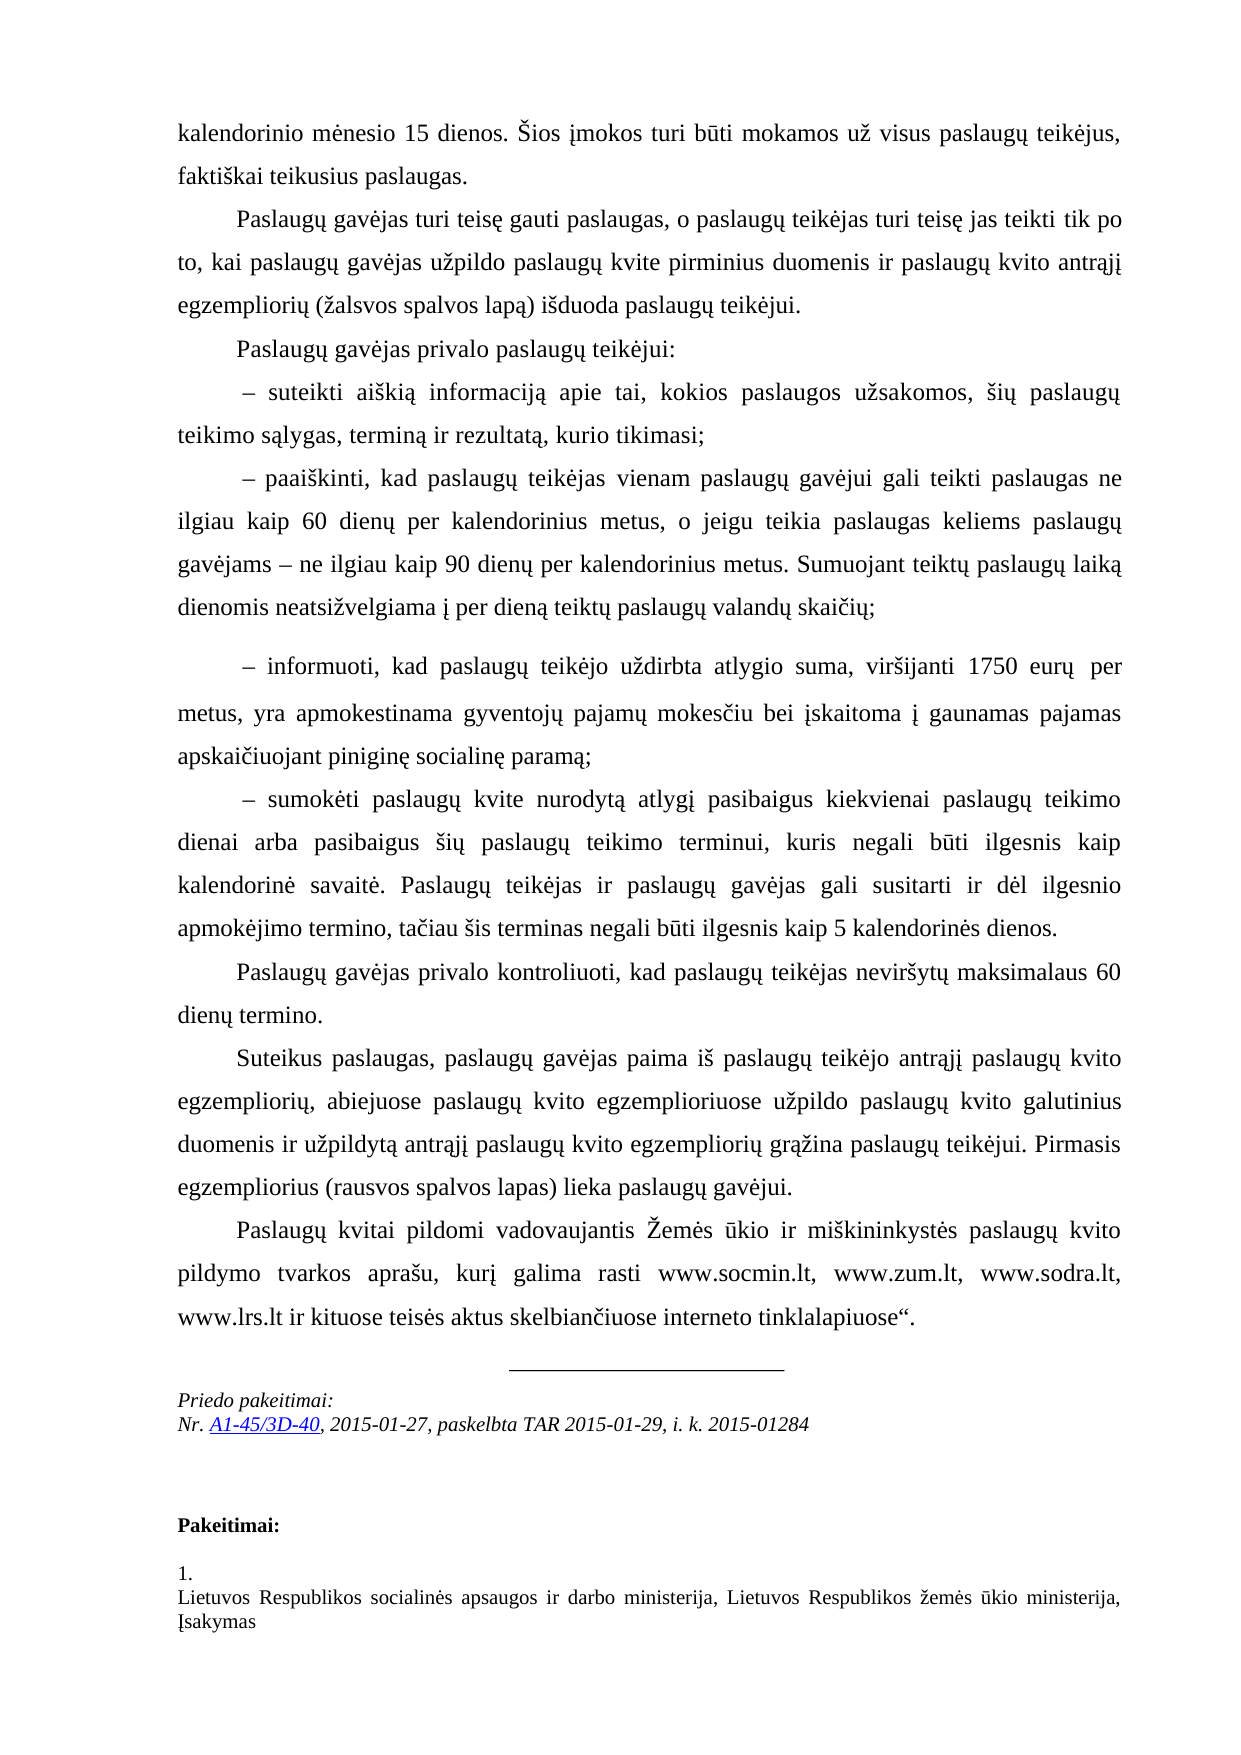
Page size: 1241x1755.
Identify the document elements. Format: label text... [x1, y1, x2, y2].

text – suteikti aiškią informaciją apie tai, kokios paslaugos užsakomos, šių paslaugų teikimo sąlygas, terminą ir rezultatą, kurio tikimasi; [177, 377, 1122, 449]
text Paslaugų gavėjas privalo kontroliuoti, kad paslaugų teikėjas neviršytų maksimalaus 60 dienų termino. [177, 957, 1122, 1028]
text – sumokėti paslaugų kvite nurodytą atlygį pasibaigus kiekvienai paslaugų teikimo dienai arba pasibaigus šių paslaugų teikimo terminui, kuris negali būti ilgesnis kaip kalendorinė savaitė. Paslaugų teikėjas ir paslaugų gavėjas gali susitarti ir dėl ilgesnio apmokėjimo termino, tačiau šis terminas negali būti ilgesnis kaip 5 kalendorinės dienos. [177, 784, 1122, 942]
text Nr. A1-45/3D-40, 2015-01-27, paskelbta TAR 2015-01-29, i. k. 2015-01284 [177, 1412, 1122, 1436]
text Lietuvos Respublikos socialinės apsaugos ir darbo ministerija, Lietuvos Respublikos žemės ūkio ministerija, Įsakymas [177, 1585, 1122, 1633]
text Paslaugų kvitai pildomi vadovaujantis Žemės ūkio ir miškininkystės paslaugų kvito pildymo tvarkos aprašu, kurį galima rasti www.socmin.lt, www.zum.lt, www.sodra.lt, www.lrs.lt ir kituose teisės aktus skelbiančiuose interneto tinklalapiuose“. [177, 1215, 1122, 1330]
text ______________________ [177, 1345, 1122, 1373]
text 1. [177, 1561, 1122, 1585]
text – informuoti, kad paslaugų teikėjo uždirbta atlygio suma, viršijanti 1750 eurų per metus, yra apmokestinama gyventojų pajamų mokesčiu bei įskaitoma į gaunamas pajamas apskaičiuojant piniginę socialinę paramą; [177, 636, 1122, 770]
text Pakeitimai: [177, 1513, 1122, 1537]
text Paslaugų gavėjas privalo paslaugų teikėjui: [177, 334, 1122, 362]
text Priedo pakeitimai: [177, 1388, 1122, 1412]
text kalendorinio mėnesio 15 dienos. Šios įmokos turi būti mokamos už visus paslaugų teikėjus, faktiškai teikusius paslaugas. [177, 118, 1122, 190]
text Suteikus paslaugas, paslaugų gavėjas paima iš paslaugų teikėjo antrąjį paslaugų kvito egzempliorių, abiejuose paslaugų kvito egzemplioriuose užpildo paslaugų kvito galutinius duomenis ir užpildytą antrąjį paslaugų kvito egzempliorių grąžina paslaugų teikėjui. Pirmasis egzempliorius (rausvos spalvos lapas) lieka paslaugų gavėjui. [177, 1043, 1122, 1201]
text – paaiškinti, kad paslaugų teikėjas vienam paslaugų gavėjui gali teikti paslaugas ne ilgiau kaip 60 dienų per kalendorinius metus, o jeigu teikia paslaugas keliems paslaugų gavėjams – ne ilgiau kaip 90 dienų per kalendorinius metus. Sumuojant teiktų paslaugų laiką dienomis neatsižvelgiama į per dieną teiktų paslaugų valandų skaičių; [177, 463, 1122, 621]
text Paslaugų gavėjas turi teisę gauti paslaugas, o paslaugų teikėjas turi teisę jas teikti tik po to, kai paslaugų gavėjas užpildo paslaugų kvite pirminius duomenis ir paslaugų kvito antrąjį egzempliorių (žalsvos spalvos lapą) išduoda paslaugų teikėjui. [177, 204, 1122, 319]
